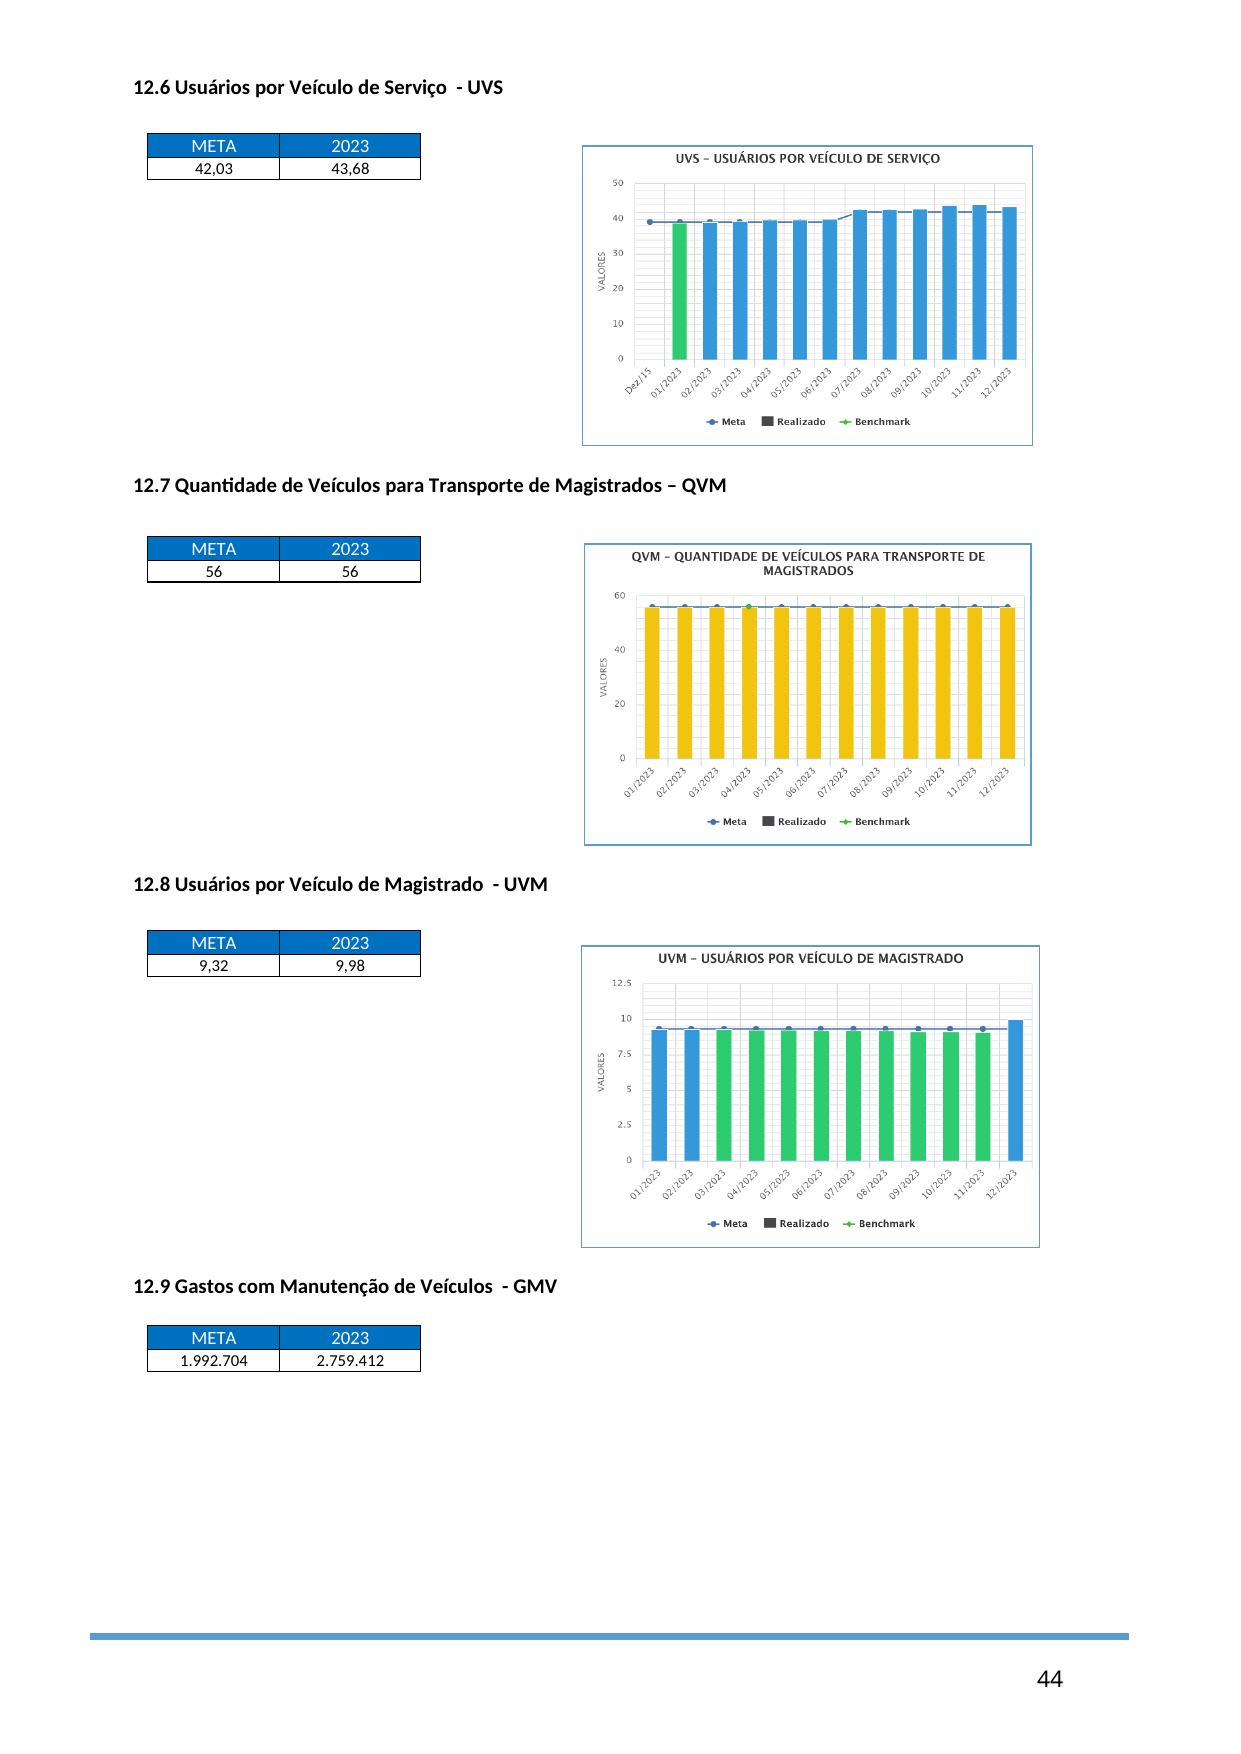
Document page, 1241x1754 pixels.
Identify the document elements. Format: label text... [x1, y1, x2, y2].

list 12.9 Gastos com Manutenção de Veículos - GMV [133, 1274, 1078, 1299]
list 12.6 Usuários por Veículo de Serviço - UVS [133, 74, 1078, 99]
table_cell 2.759.412 [280, 1350, 420, 1371]
table_cell 56 [280, 561, 420, 581]
table_header META [148, 1326, 279, 1349]
table_cell 1.992.704 [148, 1350, 279, 1371]
list 12.7 Quantidade de Veículos para Transporte de Magistrados – QVM [133, 472, 1078, 497]
table_header 2023 [280, 134, 420, 157]
table_cell 9,32 [148, 955, 279, 976]
table_cell 43,68 [280, 158, 420, 178]
table_header 2023 [280, 1326, 420, 1349]
table_header 2023 [280, 931, 420, 954]
table_header META [148, 537, 279, 560]
table_header 2023 [280, 537, 420, 560]
table_cell 9,98 [280, 955, 420, 976]
table_header META [148, 134, 279, 157]
table_cell 42,03 [148, 158, 279, 178]
table_cell 56 [148, 561, 279, 581]
list 12.8 Usuários por Veículo de Magistrado - UVM [133, 871, 1078, 897]
table_header META [148, 931, 279, 954]
